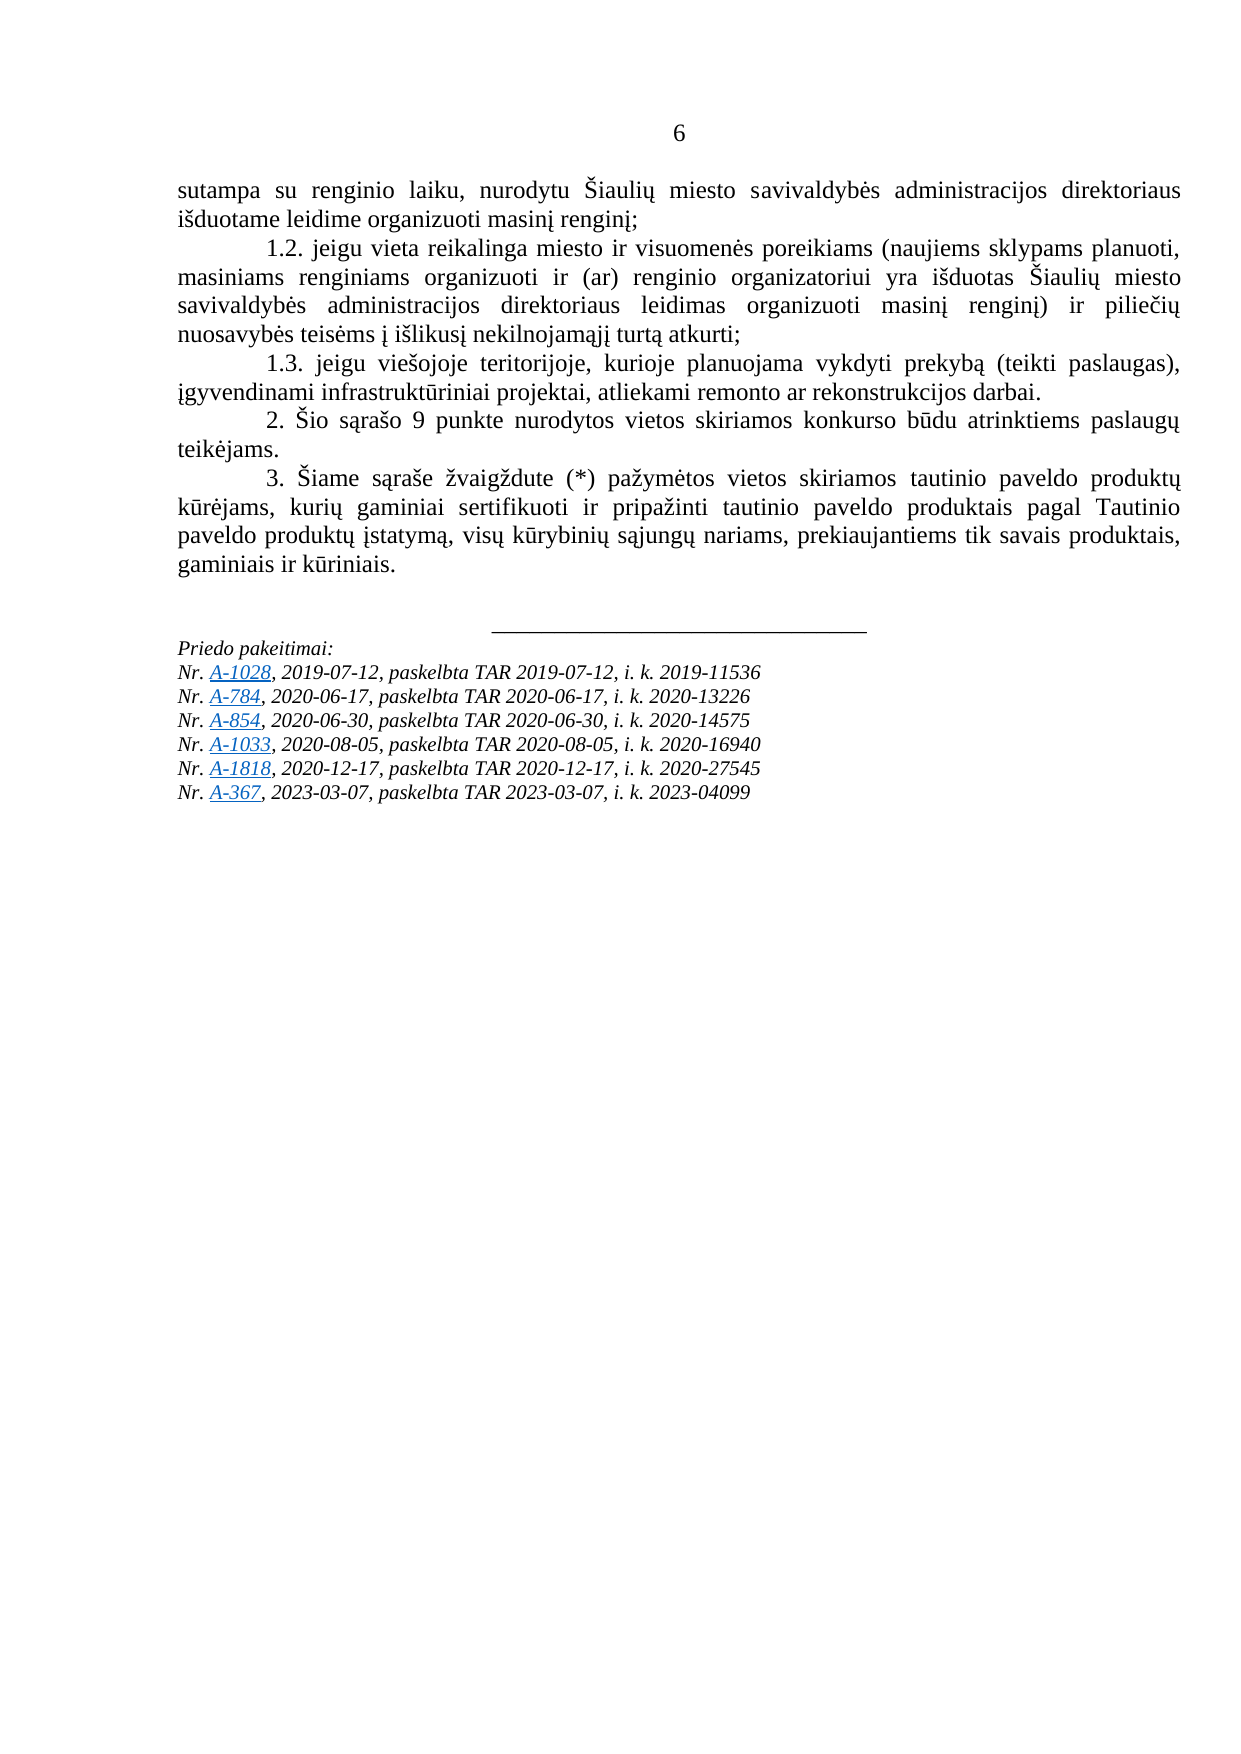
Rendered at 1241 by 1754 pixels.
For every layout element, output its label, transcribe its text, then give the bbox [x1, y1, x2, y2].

text Priedo pakeitimai: [177, 636, 1181, 660]
text Nr. A-1028, 2019-07-12, paskelbta TAR 2019-07-12, i. k. 2019-11536 [177, 660, 1181, 684]
text Nr. A-1033, 2020-08-05, paskelbta TAR 2020-08-05, i. k. 2020-16940 [177, 732, 1181, 756]
text sutampa su renginio laiku, nurodytu Šiaulių miesto savivaldybės administracijos direktoriaus išduotame leidime organizuoti masinį renginį; [177, 176, 1181, 233]
text ______________________________ [177, 607, 1181, 636]
text Nr. A-367, 2023-03-07, paskelbta TAR 2023-03-07, i. k. 2023-04099 [177, 780, 1181, 804]
text 1.2. jeigu vieta reikalinga miesto ir visuomenės poreikiams (naujiems sklypams planuoti, masiniams renginiams organizuoti ir (ar) renginio organizatoriui yra išduotas Šiaulių miesto savivaldybės administracijos direktoriaus leidimas organizuoti masinį renginį) ir piliečių nuosavybės teisėms į išlikusį nekilnojamąjį turtą atkurti; [177, 233, 1181, 348]
text Nr. A-1818, 2020-12-17, paskelbta TAR 2020-12-17, i. k. 2020-27545 [177, 756, 1181, 780]
text Nr. A-784, 2020-06-17, paskelbta TAR 2020-06-17, i. k. 2020-13226 [177, 684, 1181, 708]
text Nr. A-854, 2020-06-30, paskelbta TAR 2020-06-30, i. k. 2020-14575 [177, 708, 1181, 732]
text 2. Šio sąrašo 9 punkte nurodytos vietos skiriamos konkurso būdu atrinktiems paslaugų teikėjams. [177, 406, 1181, 463]
text 1.3. jeigu viešojoje teritorijoje, kurioje planuojama vykdyti prekybą (teikti paslaugas), įgyvendinami infrastruktūriniai projektai, atliekami remonto ar rekonstrukcijos darbai. [177, 348, 1181, 406]
text 3. Šiame sąraše žvaigždute (*) pažymėtos vietos skiriamos tautinio paveldo produktų kūrėjams, kurių gaminiai sertifikuoti ir pripažinti tautinio paveldo produktais pagal Tautinio paveldo produktų įstatymą, visų kūrybinių sąjungų nariams, prekiaujantiems tik savais produktais, gaminiais ir kūriniais. [177, 463, 1181, 578]
